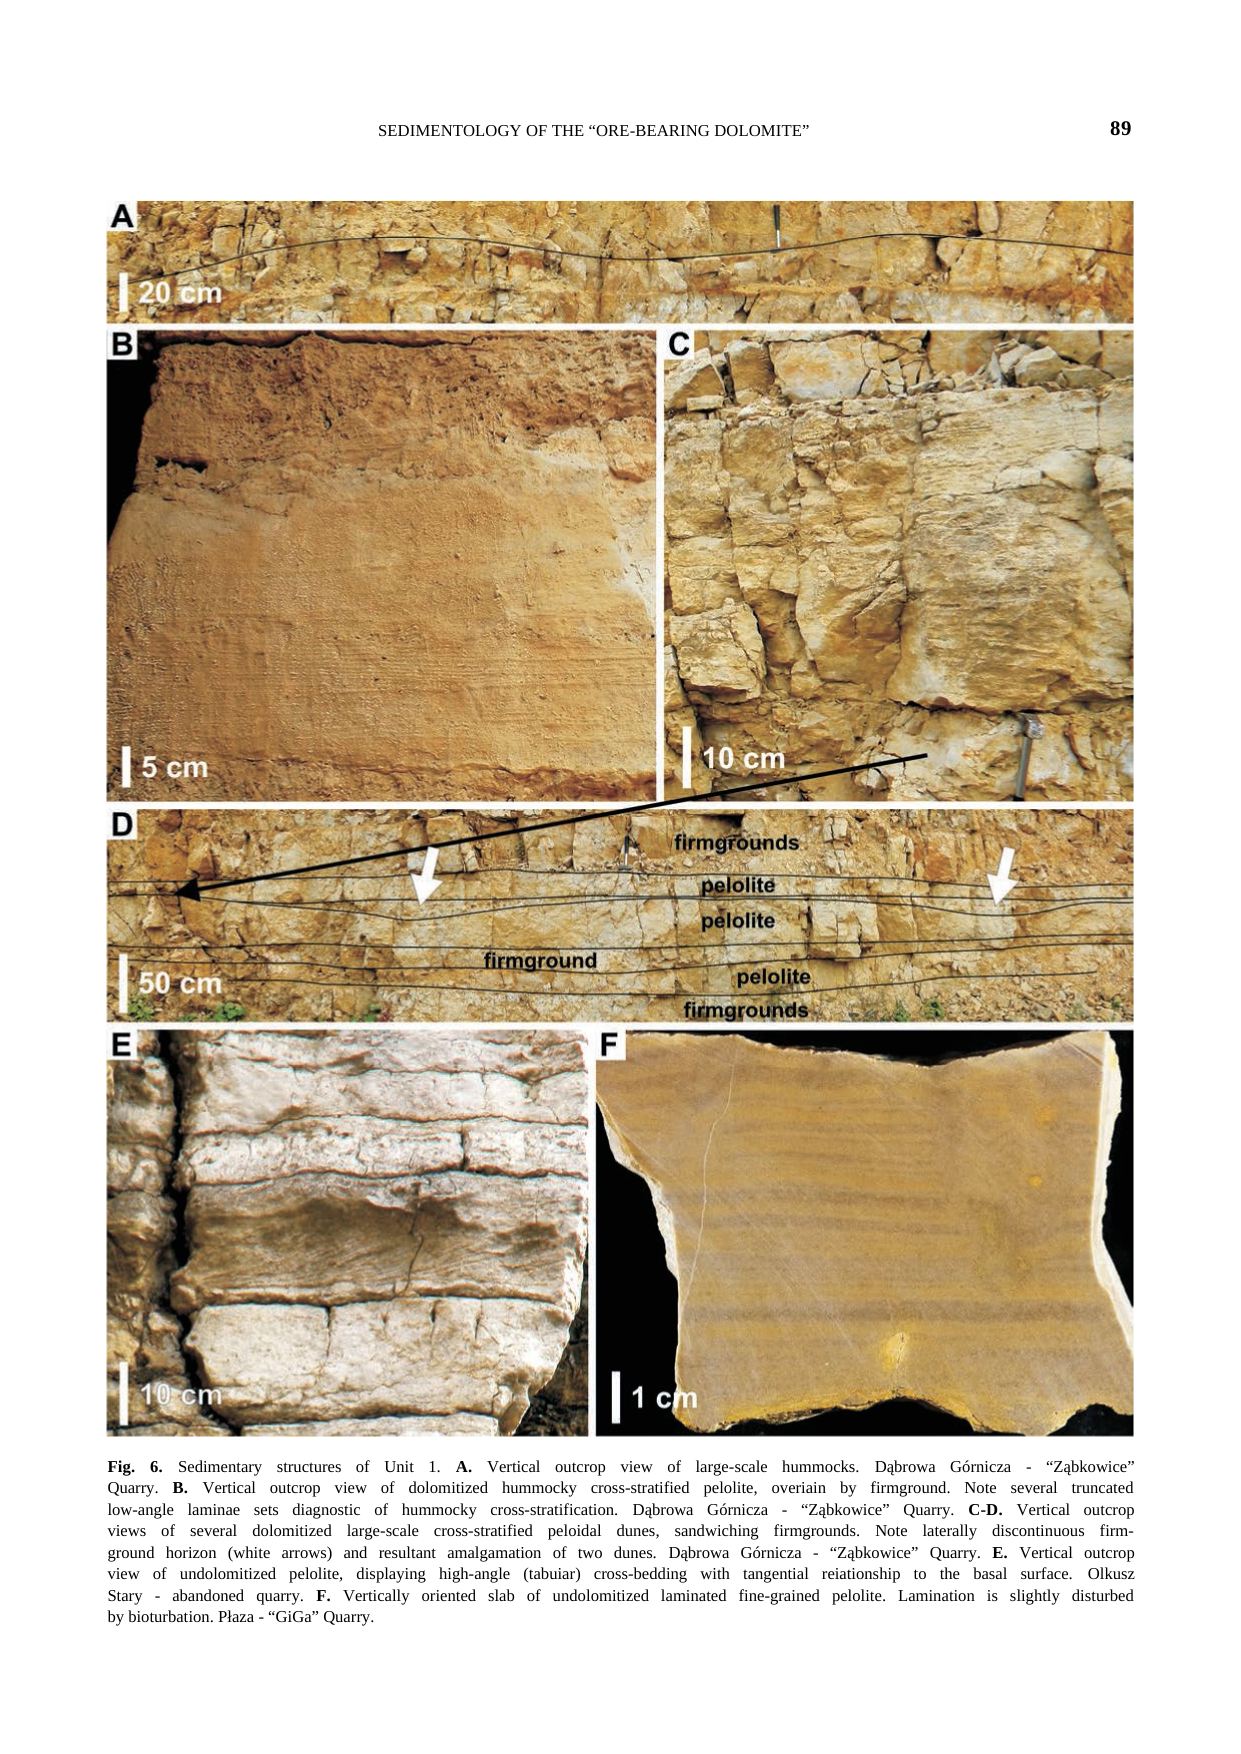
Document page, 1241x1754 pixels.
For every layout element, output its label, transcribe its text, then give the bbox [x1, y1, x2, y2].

picture [106, 200, 1134, 1437]
text SEDIMENTOLOGY OF THE “ORE-BEARING DOLOMITE” [378, 123, 810, 140]
text Fig. 6. Sedimentary structures of Unit 1. A. Vertical outcrop view of large-scale hummocks. Dąbrowa Górnicza - “Ząbkowice” Quarry. B. Vertical outcrop view of dolomitized hummocky cross-stratified pelolite, overiain by firmground. Note several truncated low-angle laminae sets diagnostic of hummocky cross-stratification. Dąbrowa Górnicza - “Ząbkowice” Quarry. C-D. Vertical outcrop views of several dolomitized large-scale cross-stratified peloidal dunes, sandwiching firmgrounds. Note laterally discontinuous firm- ground horizon (white arrows) and resultant amalgamation of two dunes. Dąbrowa Górnicza - “Ząbkowice” Quarry. E. Vertical outcrop view of undolomitized pelolite, displaying high-angle (tabuiar) cross-bedding with tangential reiationship to the basal surface. Olkusz Stary - abandoned quarry. F. Vertically oriented slab of undolomitized laminated fine-grained pelolite. Lamination is slightly disturbed by bioturbation. Płaza - “GiGa” Quarry. [107, 1455, 1135, 1627]
text 89 [1110, 119, 1131, 140]
